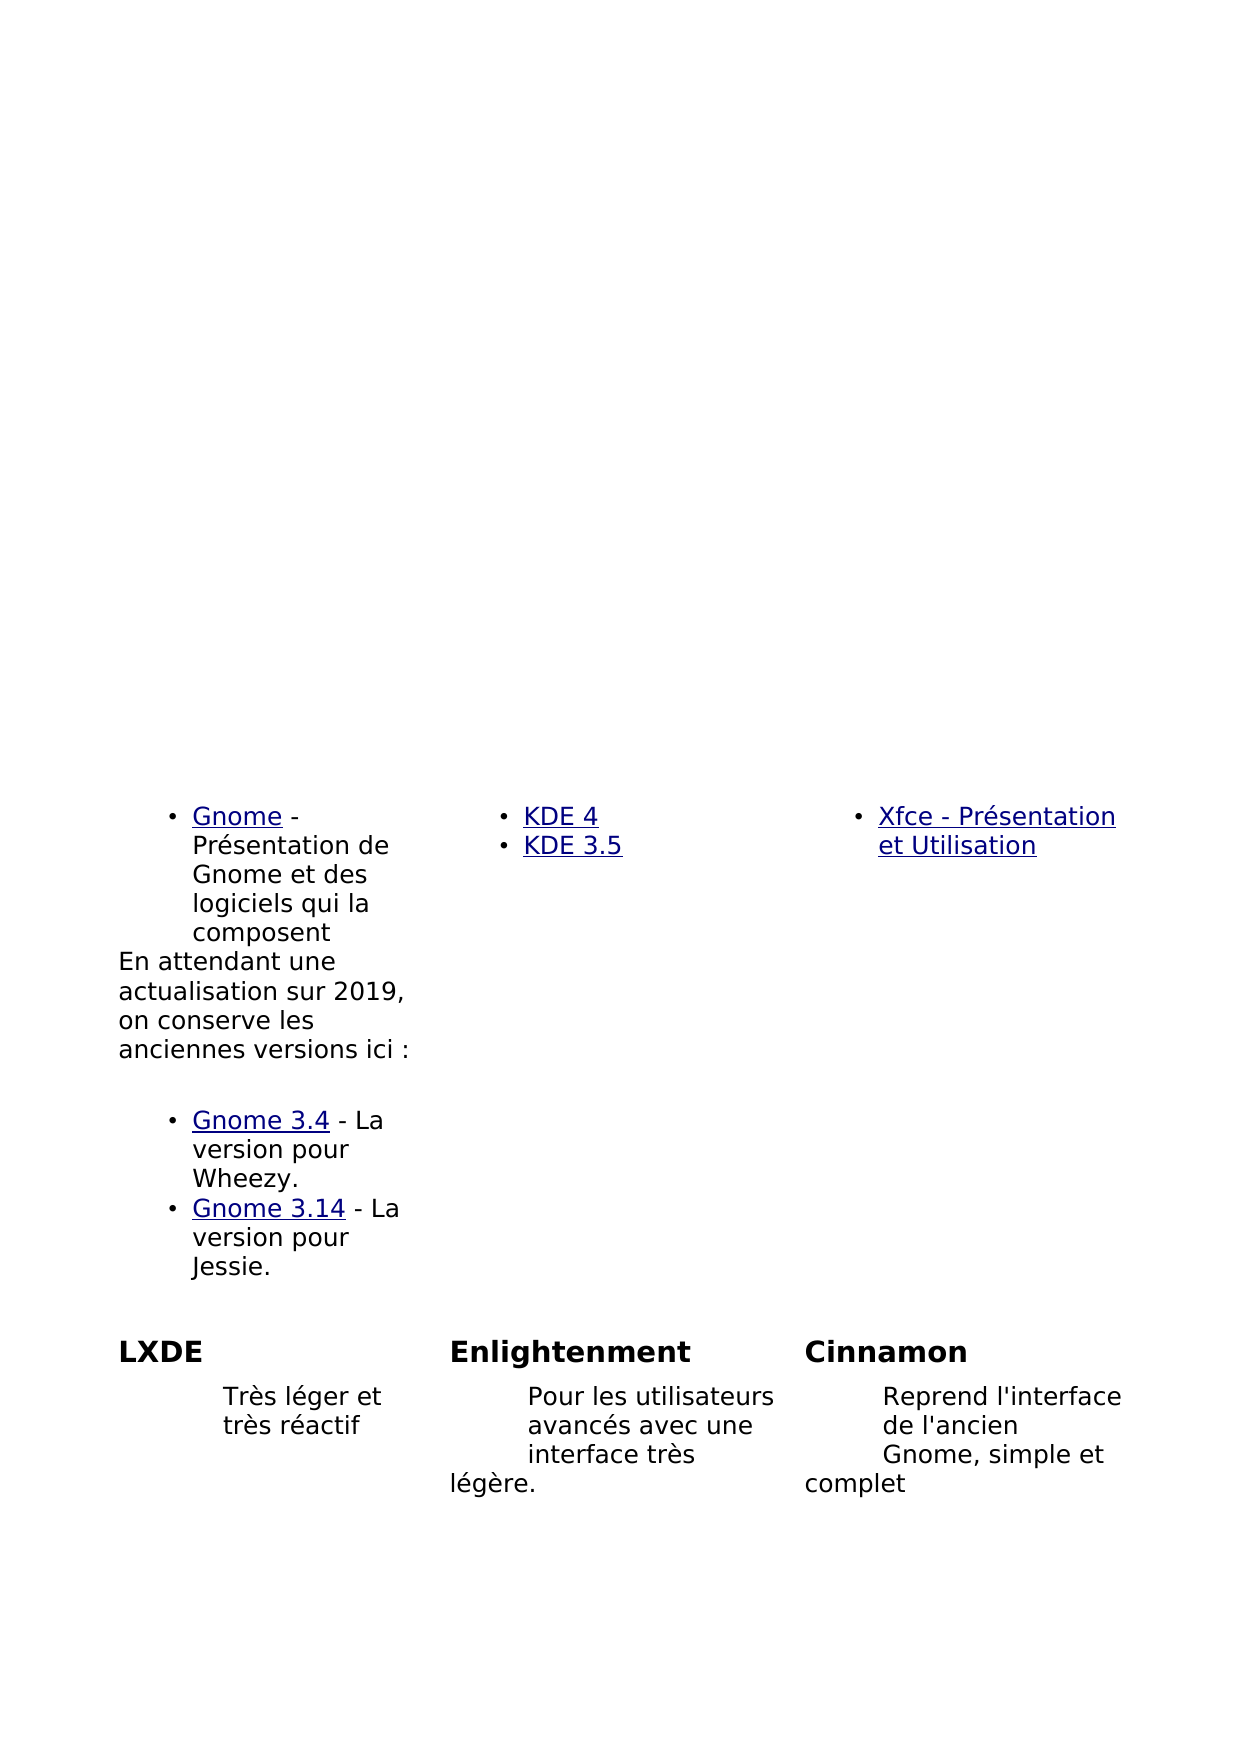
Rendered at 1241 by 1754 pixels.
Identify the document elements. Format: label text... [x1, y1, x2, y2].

table_header LXDE Très léger et très réactif [118, 1311, 449, 1511]
table_header Enlightenment Pour les utilisateurs avancés avec une interface très légère. [449, 1311, 781, 1511]
table_header Xfce - Présentation et Utilisation [781, 118, 1122, 1311]
table_header Gnome - Présentation de Gnome et des logiciels qui la composent En attendant une actualisation sur 2019, on conserve les anciennes versions ici : Gnome 3.4 - La version pour Wheezy. Gnome 3.14 - La version pour Jessie. [118, 118, 449, 1311]
table_header KDE 4 KDE 3.5 [449, 118, 781, 1311]
table_header Cinnamon Reprend l'interface de l'ancien Gnome, simple et complet [781, 1311, 1122, 1511]
